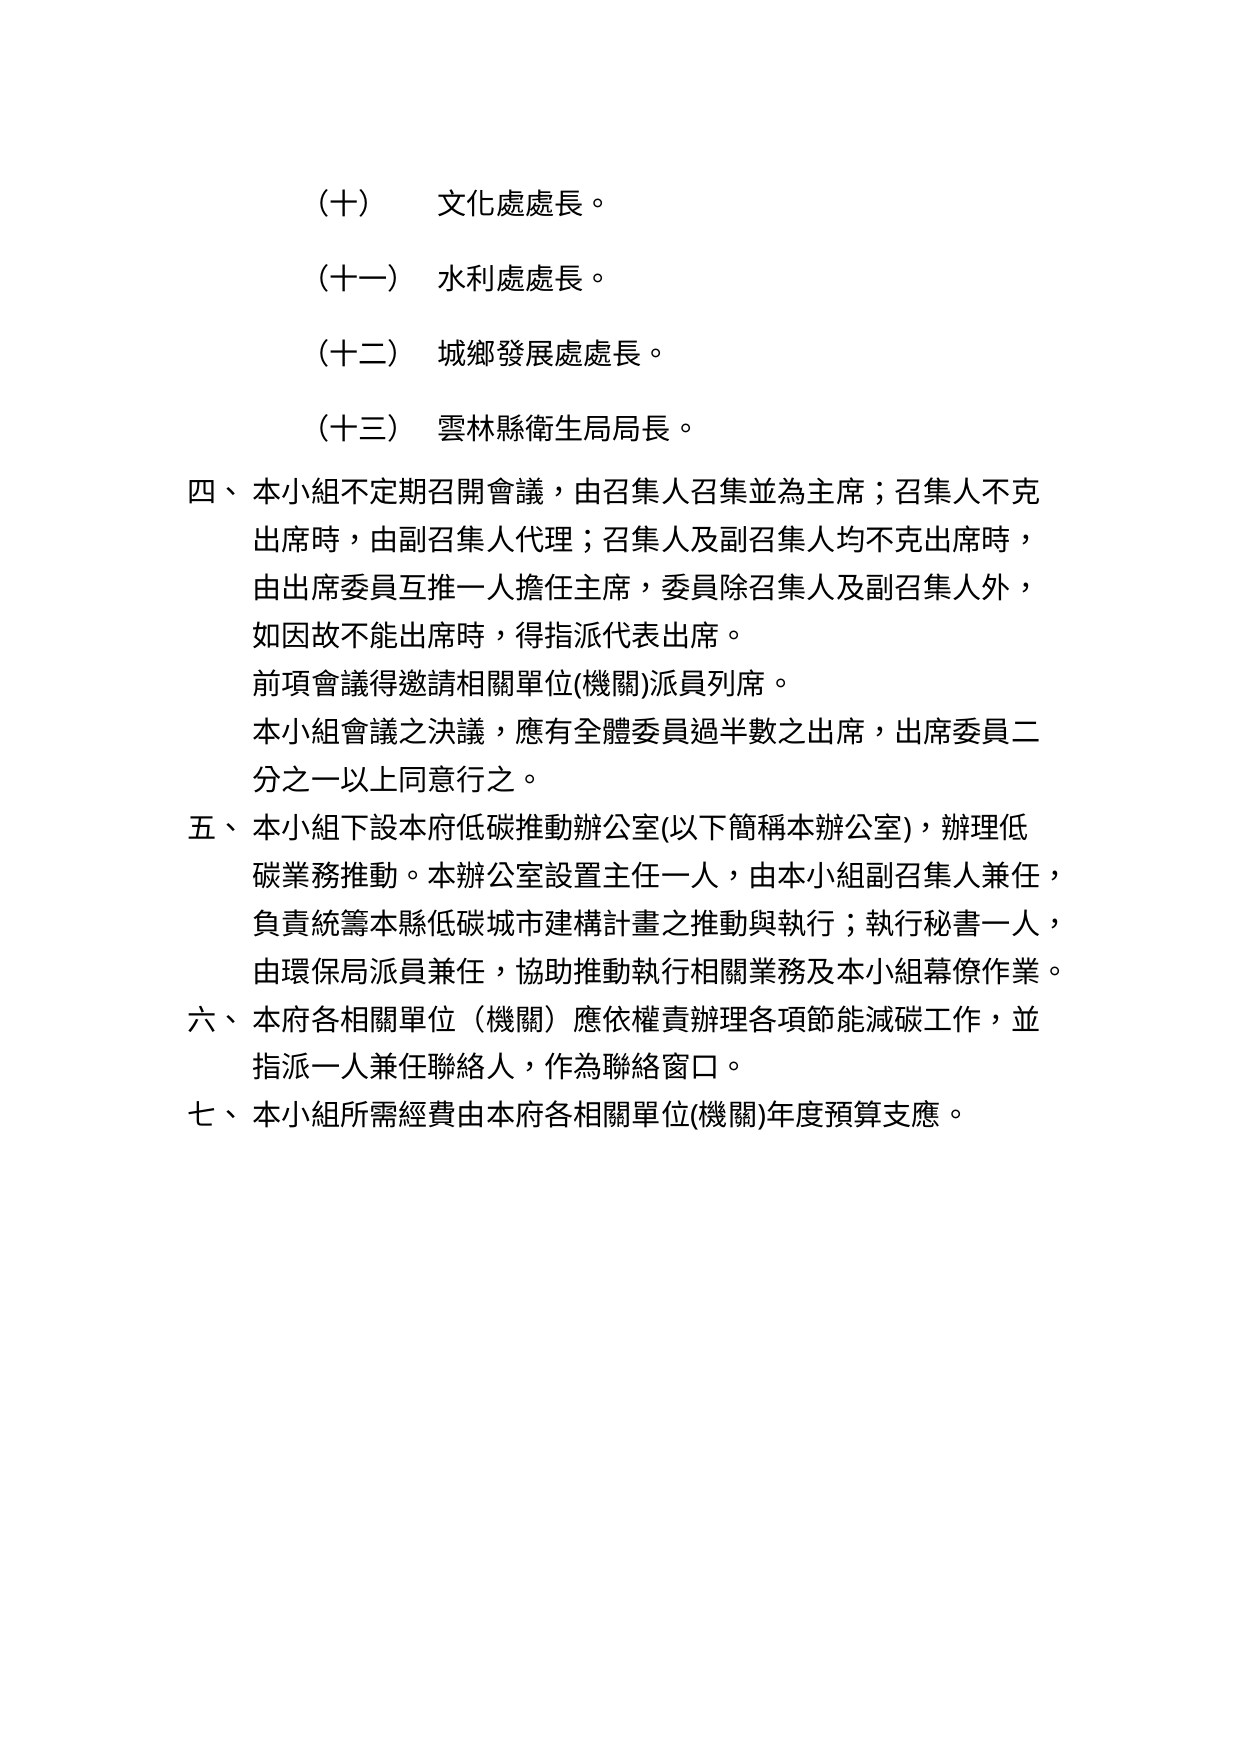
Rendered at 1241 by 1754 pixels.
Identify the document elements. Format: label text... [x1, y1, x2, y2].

list 雲林縣衛生局局長。 [247, 389, 1053, 464]
list 本小組不定期召開會議，由召集人召集並為主席；召集人不克出席時，由副召集人代理；召集人及副召集人均不克出席時，由出席委員互推一人擔任主席，委員除召集人及副召集人外，如因故不能出席時，得指派代表出席。 前項會議得邀請相關單位(機關)派員列席。 本小組會議之決議，應有全體委員過半數之出席，出席委員二分之一以上同意行之。 [187, 464, 1053, 800]
list 本府各相關單位（機關）應依權責辦理各項節能減碳工作，並指派一人兼任聯絡人，作為聯絡窗口。 [187, 992, 1053, 1087]
list 本小組下設本府低碳推動辦公室(以下簡稱本辦公室)，辦理低碳業務推動。本辦公室設置主任一人，由本小組副召集人兼任，負責統籌本縣低碳城市建構計畫之推動與執行；執行秘書一人，由環保局派員兼任，協助推動執行相關業務及本小組幕僚作業。 [187, 800, 1053, 992]
list 文化處處長。 [247, 164, 1053, 239]
list 水利處處長。 [247, 239, 1053, 314]
list 本小組所需經費由本府各相關單位(機關)年度預算支應。 [187, 1087, 1053, 1135]
list 城鄉發展處處長。 [247, 314, 1053, 389]
